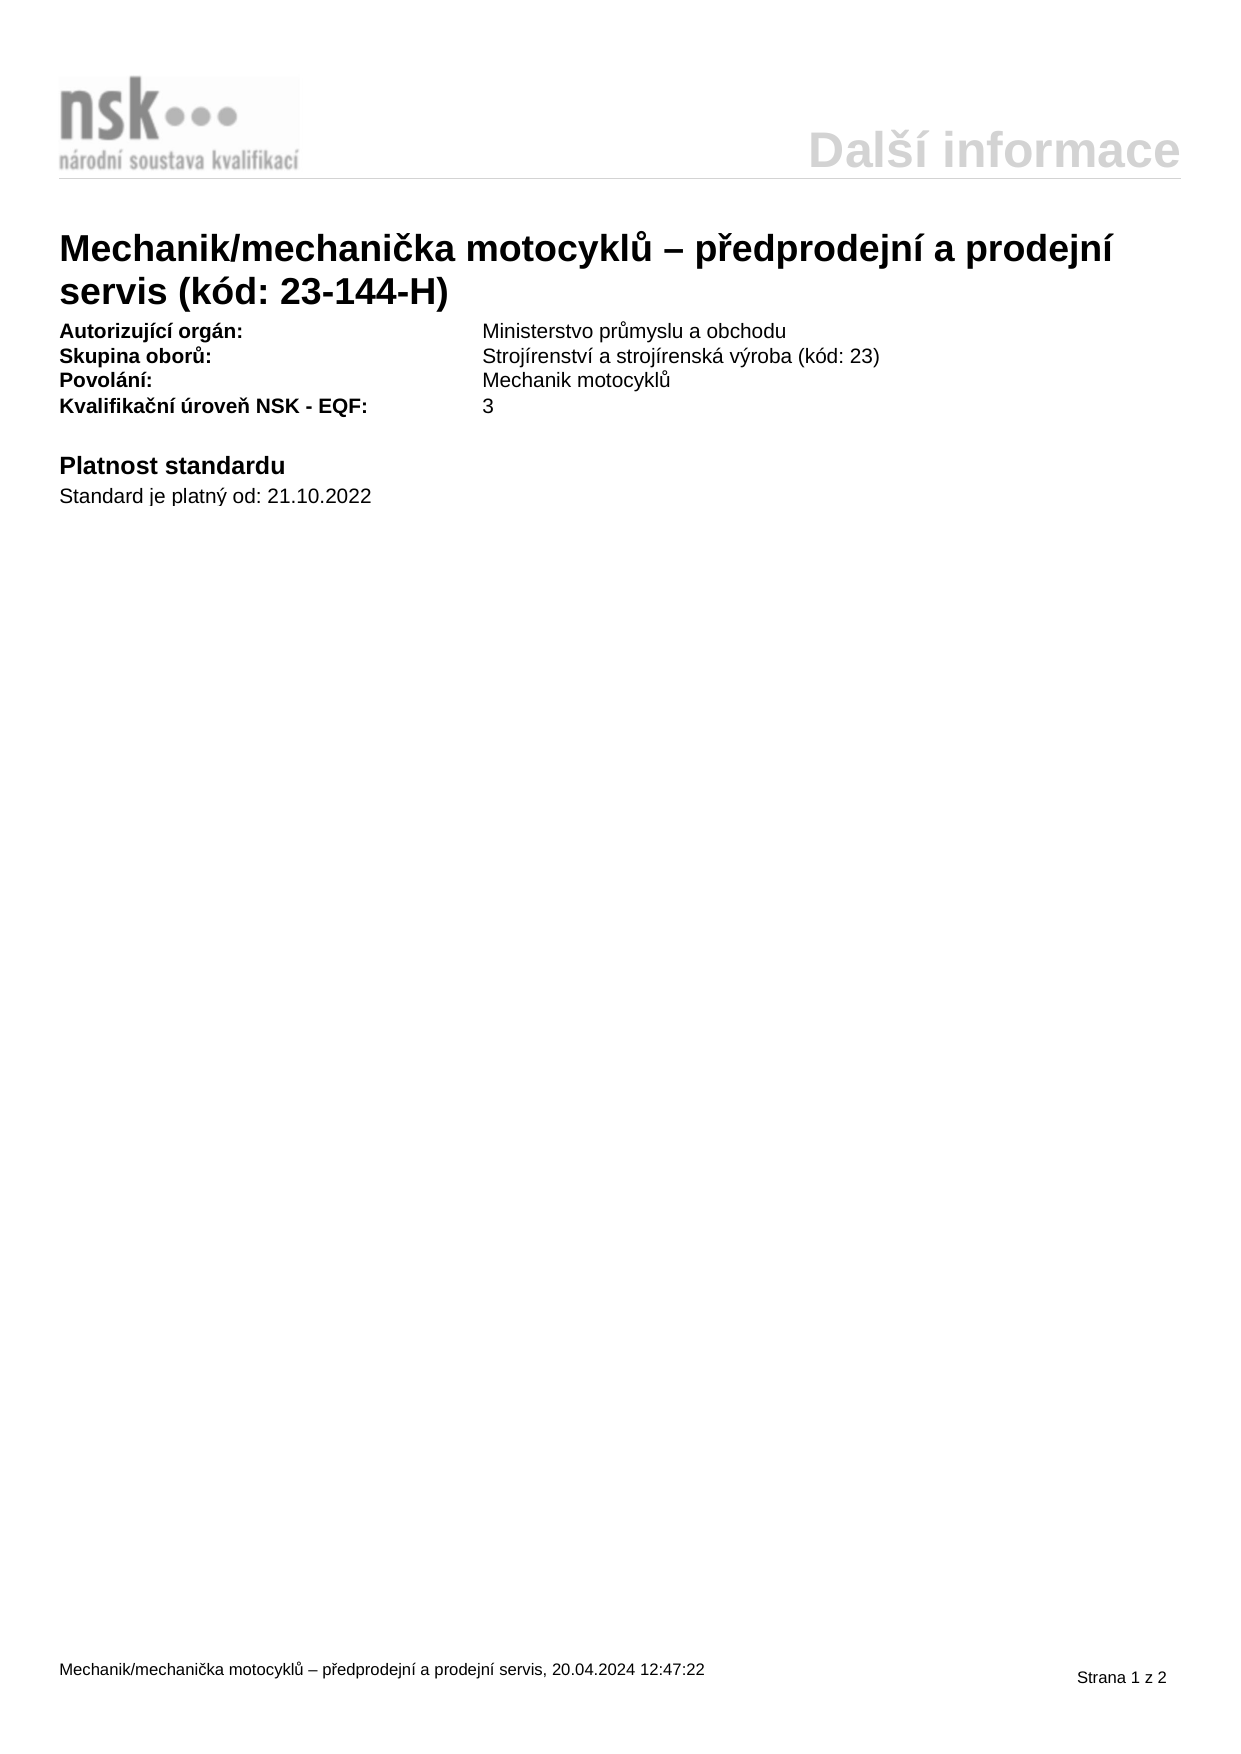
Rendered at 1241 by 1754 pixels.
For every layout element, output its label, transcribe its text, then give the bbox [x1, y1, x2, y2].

table_cell Povolání: [59, 368, 482, 392]
table_cell [59, 806, 119, 1106]
table_cell [1167, 1106, 1181, 1383]
table_cell Ministerstvo průmyslu a obchodu [482, 319, 1181, 344]
table_cell [119, 1384, 482, 1659]
table_cell [482, 313, 619, 319]
table_cell [119, 172, 482, 178]
table_cell [627, 196, 861, 224]
table_cell Mechanik motocyklů [482, 368, 1181, 393]
table_cell [119, 506, 482, 806]
table_cell Standard je platný od: 21.10.2022 [59, 484, 1181, 506]
table_cell [1167, 1384, 1181, 1659]
table_cell [861, 506, 1167, 806]
table_cell [1167, 418, 1181, 447]
table_cell [619, 806, 627, 1106]
picture [58, 59, 620, 172]
table_cell [627, 506, 861, 806]
table_cell Autorizující orgán: [59, 319, 482, 343]
table_cell [482, 506, 619, 806]
table_cell [59, 506, 119, 806]
table_cell [59, 179, 1181, 196]
table_cell [59, 1106, 119, 1383]
table_cell [59, 418, 119, 447]
table_cell [119, 418, 482, 447]
table_cell [1167, 313, 1181, 319]
table_cell [627, 1384, 861, 1659]
table_cell Platnost standardu [59, 448, 1181, 483]
table_cell Kvalifikační úroveň NSK - EQF: [59, 394, 482, 417]
table_cell [627, 418, 861, 447]
table_cell [861, 196, 1167, 224]
table_cell [619, 1384, 627, 1659]
table_cell [119, 1106, 482, 1383]
table_cell [119, 806, 482, 1106]
table_cell Strojírenství a strojírenská výroba (kód: 23) [482, 344, 1181, 368]
table_cell [59, 313, 119, 319]
table_cell [619, 313, 627, 319]
table_cell [119, 313, 482, 319]
table_cell [861, 1384, 1167, 1659]
table_cell [59, 196, 119, 224]
table_cell [627, 313, 861, 319]
table_cell [482, 1106, 619, 1383]
table_header [620, 59, 627, 172]
table_cell [482, 196, 619, 224]
table_cell [1167, 1660, 1181, 1696]
table_cell [619, 1106, 627, 1383]
table_cell [1167, 506, 1181, 806]
table_cell [619, 418, 627, 447]
table_cell [619, 506, 627, 806]
table_cell [619, 172, 627, 178]
table_cell 3 [482, 394, 1181, 417]
table_cell [1167, 806, 1181, 1106]
table_cell [861, 1106, 1167, 1383]
table_cell [482, 806, 619, 1106]
table_cell [482, 418, 619, 447]
table_cell [619, 196, 627, 224]
table_cell [627, 806, 861, 1106]
table_cell [627, 1106, 861, 1383]
table_cell [59, 172, 119, 178]
table_cell [861, 806, 1167, 1106]
table_cell [59, 1384, 119, 1659]
table_cell [861, 418, 1167, 447]
table_cell [119, 196, 482, 224]
table_header Další informace [627, 59, 1181, 178]
table_cell Strana 1 z 2 [861, 1660, 1167, 1696]
table_cell Mechanik/mechanička motocyklů – předprodejní a prodejní servis, 20.04.2024 12:47:22 [59, 1660, 861, 1696]
table_cell [482, 172, 619, 178]
table_cell Mechanik/mechanička motocyklů – předprodejní a prodejní servis (kód: 23-144-H) [59, 224, 1181, 313]
table_cell [1167, 196, 1181, 224]
table_cell [861, 313, 1167, 319]
table_cell Skupina oborů: [59, 344, 482, 368]
table_cell [482, 1384, 619, 1659]
